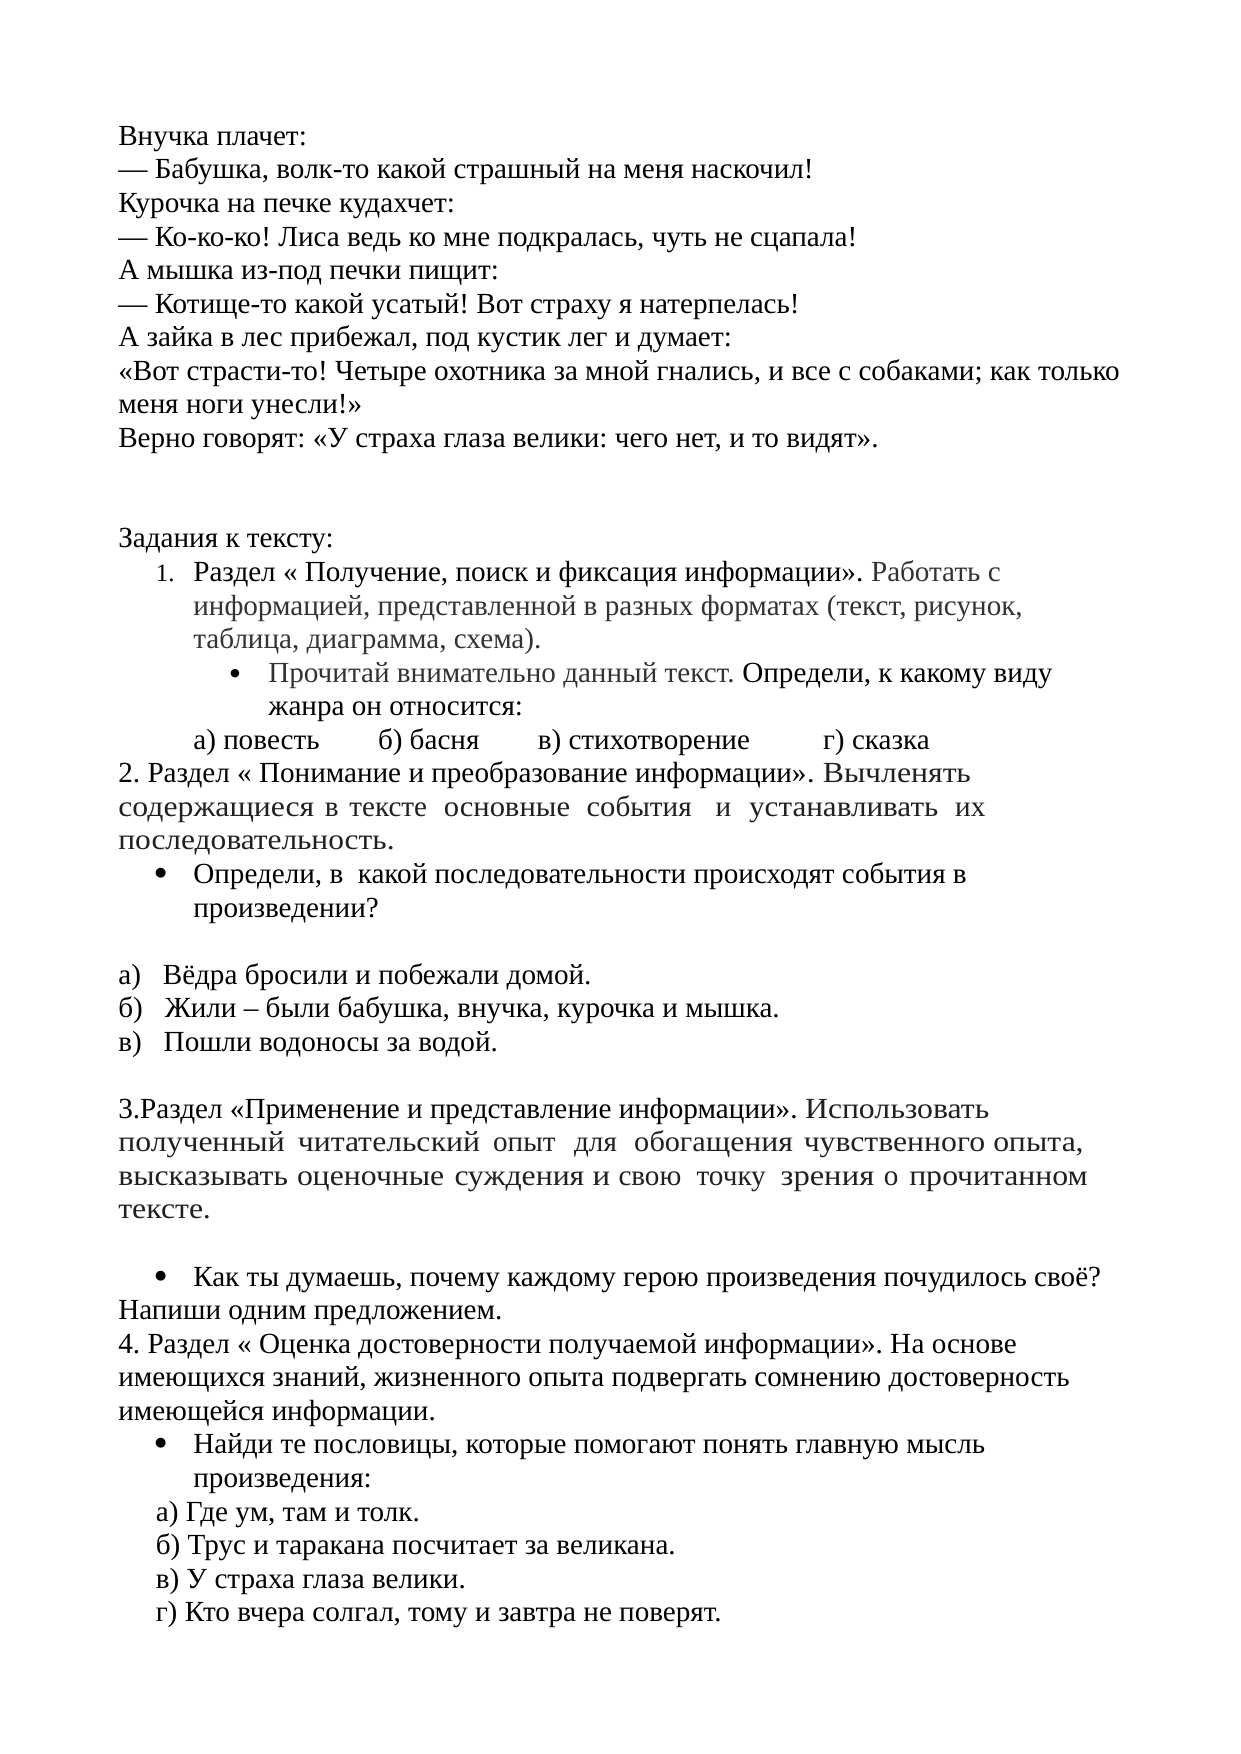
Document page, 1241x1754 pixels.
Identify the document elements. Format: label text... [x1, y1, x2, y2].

list Найди те пословицы, которые помогают понять главную мысль произведения: [156, 1426, 1122, 1494]
text а) Где ум, там и толк. [156, 1494, 1122, 1527]
text Напиши одним предложением. [118, 1292, 1122, 1326]
text в) Пошли водоносы за водой. [118, 1024, 1122, 1057]
text г) Кто вчера солгал, тому и завтра не поверят. [156, 1594, 1122, 1628]
text Внучка плачет: — Бабушка, волк-то какой страшный на меня наскочил! Курочка на печке кудахчет: — Ко-ко-ко! Лиса ведь ко мне подкралась, чуть не сцапала! А мышка из-под печки пищит: — Котище-то какой усатый! Вот страху я натерпелась! А зайка в лес прибежал, под кустик лег и думает: «Вот страсти-то! Четыре охотника за мной гнались, и все с собаками; как только меня ноги унесли!» Верно говорят: «У страха глаза велики: чего нет, и то видят». [118, 118, 1122, 453]
list Определи, в какой последовательности происходят события в произведении? [156, 856, 1122, 923]
text а) повесть б) басня в) стихотворение г) сказка [193, 722, 1122, 755]
text б) Жили – были бабушка, внучка, курочка и мышка. [118, 990, 1122, 1024]
text Задания к тексту: [118, 521, 1122, 554]
list Как ты думаешь, почему каждому герою произведения почудилось своё? [156, 1259, 1122, 1292]
text 3.Раздел «Применение и представление информации». Использовать полученный читательский опыт для обогащения чувственного опыта, высказывать оценочные суждения и свою точку зрения о прочитанном тексте. [118, 1091, 1124, 1225]
list Прочитай внимательно данный текст. Определи, к какому виду жанра он относится: [231, 655, 1122, 722]
text в) У страха глаза велики. [156, 1561, 1122, 1594]
text б) Трус и таракана посчитает за великана. [156, 1527, 1122, 1561]
list Раздел « Получение, поиск и фиксация информации». Работать с информацией, представленной в разных форматах (текст, рисунок, таблица, диаграмма, схема). [156, 554, 1122, 655]
text а) Вёдра бросили и побежали домой. [118, 957, 1122, 990]
text 2. Раздел « Понимание и преобразование информации». Вычленять содержащиеся в тексте основные события и устанавливать их последовательность. [118, 755, 1122, 856]
text 4. Раздел « Оценка достоверности получаемой информации». На основе имеющихся знаний, жизненного опыта подвергать сомнению достоверность имеющейся информации. [118, 1326, 1122, 1426]
